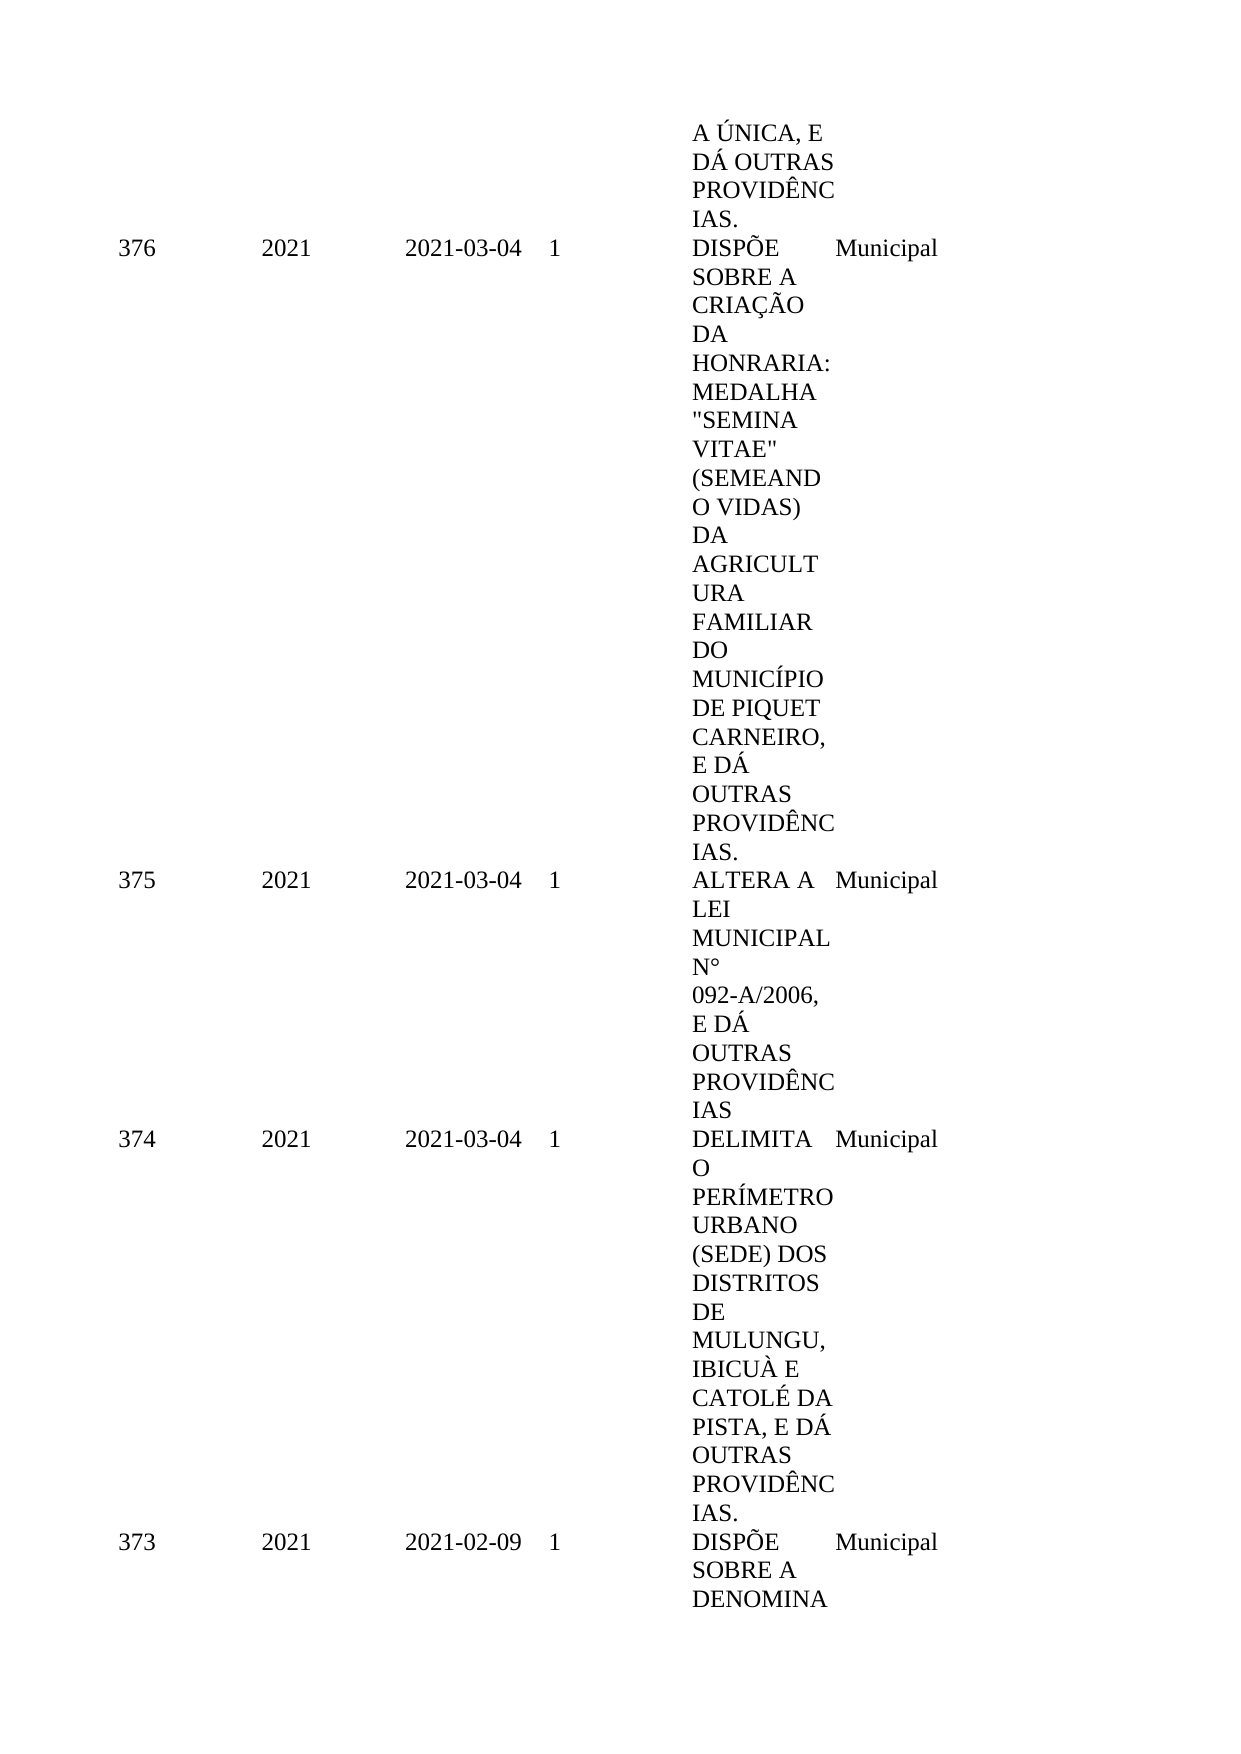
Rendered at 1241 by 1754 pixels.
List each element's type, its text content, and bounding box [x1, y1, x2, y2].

table_cell [261, 118, 405, 233]
table_cell 2021-03-04 [405, 866, 548, 1124]
table_cell [118, 118, 261, 233]
table_cell [979, 233, 1122, 866]
table_cell 2021 [261, 1527, 405, 1613]
table_cell [979, 1124, 1122, 1527]
table_cell 375 [118, 866, 261, 1124]
table_cell A ÚNICA, E DÁ OUTRAS PROVIDÊNCIAS. [692, 118, 835, 233]
table_cell [979, 1527, 1122, 1613]
table_cell 2021-03-04 [405, 1124, 548, 1527]
table_cell DISPÕE SOBRE A CRIAÇÃO DA HONRARIA: MEDALHA "SEMINA VITAE" (SEMEANDO VIDAS) DA AGRICULTURA FAMILIAR DO MUNICÍPIO DE PIQUET CARNEIRO, E DÁ OUTRAS PROVIDÊNCIAS. [692, 233, 835, 866]
table_cell 2021 [261, 1124, 405, 1527]
table_cell 1 [548, 1527, 692, 1613]
table_cell 373 [118, 1527, 261, 1613]
table_cell 2021 [261, 233, 405, 866]
table_cell 374 [118, 1124, 261, 1527]
table_cell [835, 118, 979, 233]
table_cell ALTERA A LEI MUNICIPAL N° 092-A/2006, E DÁ OUTRAS PROVIDÊNCIAS [692, 866, 835, 1124]
table_cell 2021 [261, 866, 405, 1124]
table_cell [548, 118, 692, 233]
table_cell DELIMITA O PERÍMETRO URBANO (SEDE) DOS DISTRITOS DE MULUNGU, IBICUÀ E CATOLÉ DA PISTA, E DÁ OUTRAS PROVIDÊNCIAS. [692, 1124, 835, 1527]
table_cell 2021-03-04 [405, 233, 548, 866]
table_cell 1 [548, 866, 692, 1124]
table_cell Municipal [835, 866, 979, 1124]
table_cell 1 [548, 233, 692, 866]
table_cell Municipal [835, 233, 979, 866]
table_cell Municipal [835, 1124, 979, 1527]
table_cell [405, 118, 548, 233]
table_cell Municipal [835, 1527, 979, 1613]
table_cell 1 [548, 1124, 692, 1527]
table_cell [979, 118, 1122, 233]
table_cell 376 [118, 233, 261, 866]
table_cell [979, 866, 1122, 1124]
table_cell 2021-02-09 [405, 1527, 548, 1613]
table_cell DISPÕE SOBRE A DENOMINA [692, 1527, 835, 1613]
